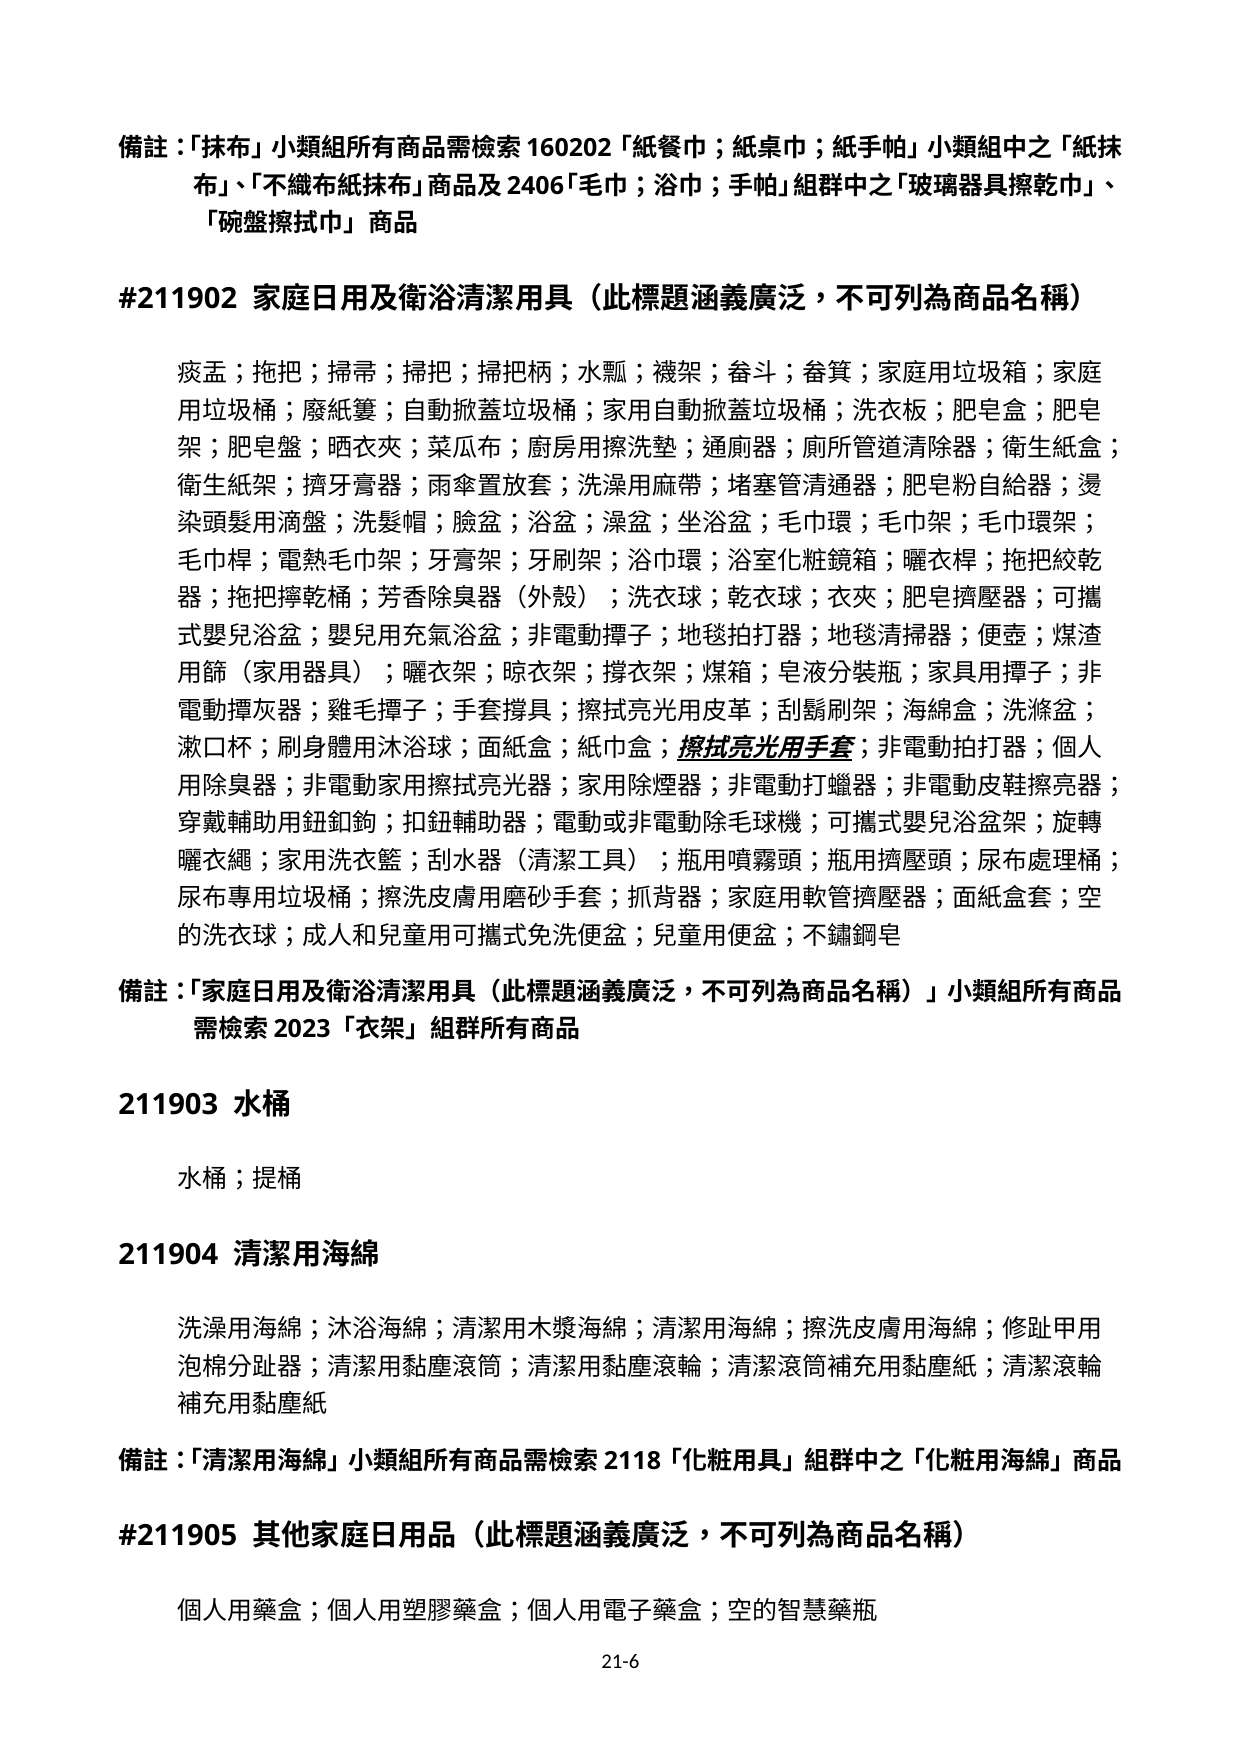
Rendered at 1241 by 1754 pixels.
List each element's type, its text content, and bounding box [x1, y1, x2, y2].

text 備註：「抹布」小類組所有商品需檢索160202「紙餐巾；紙桌巾；紙手帕」小類組中之「紙抹布」、「不織布紙抹布」商品及2406「毛巾；浴巾；手帕」組群中之「玻璃器具擦乾巾」、「碗盤擦拭巾」商品 [118, 127, 1122, 239]
text #211905 其他家庭日用品（此標題涵義廣泛，不可列為商品名稱） [118, 1496, 1122, 1571]
text 211903 水桶 [118, 1064, 1122, 1139]
text 個人用藥盒；個人用塑膠藥盒；個人用電子藥盒；空的智慧藥瓶 [177, 1589, 1122, 1627]
text #211902 家庭日用及衛浴清潔用具（此標題涵義廣泛，不可列為商品名稱） [118, 258, 1122, 333]
text 痰盂；拖把；掃帚；掃把；掃把柄；水瓢；襪架；畚斗；畚箕；家庭用垃圾箱；家庭用垃圾桶；廢紙簍；自動掀蓋垃圾桶；家用自動掀蓋垃圾桶；洗衣板；肥皂盒；肥皂架；肥皂盤；晒衣夾；菜瓜布；廚房用擦洗墊；通廁器；廁所管道清除器；衛生紙盒；衛生紙架；擠牙膏器；雨傘置放套；洗澡用麻帶；堵塞管清通器；肥皂粉自給器；燙染頭髮用滴盤；洗髮帽；臉盆；浴盆；澡盆；坐浴盆；毛巾環；毛巾架；毛巾環架；毛巾桿；電熱毛巾架；牙膏架；牙刷架；浴巾環；浴室化粧鏡箱；曬衣桿；拖把絞乾器；拖把擰乾桶；芳香除臭器（外殼）；洗衣球；乾衣球；衣夾；肥皂擠壓器；可攜式嬰兒浴盆；嬰兒用充氣浴盆；非電動撢子；地毯拍打器；地毯清掃器；便壺；煤渣用篩（家用器具）；曬衣架；晾衣架；撐衣架；煤箱；皂液分裝瓶；家具用撢子；非電動撢灰器；雞毛撢子；手套撐具；擦拭亮光用皮革；刮鬍刷架；海綿盒；洗滌盆；漱口杯；刷身體用沐浴球；面紙盒；紙巾盒；擦拭亮光用手套；非電動拍打器；個人用除臭器；非電動家用擦拭亮光器；家用除煙器；非電動打蠟器；非電動皮鞋擦亮器；穿戴輔助用鈕釦鉤；扣鈕輔助器；電動或非電動除毛球機；可攜式嬰兒浴盆架；旋轉曬衣繩；家用洗衣籃；刮水器（清潔工具）；瓶用噴霧頭；瓶用擠壓頭；尿布處理桶；尿布專用垃圾桶；擦洗皮膚用磨砂手套；抓背器；家庭用軟管擠壓器；面紙盒套；空的洗衣球；成人和兒童用可攜式免洗便盆；兒童用便盆；不鏽鋼皂 [177, 352, 1122, 952]
text 211904 清潔用海綿 [118, 1214, 1122, 1289]
text 水桶；提桶 [177, 1158, 1122, 1196]
text 備註：「家庭日用及衛浴清潔用具（此標題涵義廣泛，不可列為商品名稱）」小類組所有商品需檢索2023「衣架」組群所有商品 [118, 971, 1122, 1046]
text 備註：「清潔用海綿」小類組所有商品需檢索2118「化粧用具」組群中之「化粧用海綿」商品 [118, 1439, 1122, 1477]
text 洗澡用海綿；沐浴海綿；清潔用木漿海綿；清潔用海綿；擦洗皮膚用海綿；修趾甲用泡棉分趾器；清潔用黏塵滾筒；清潔用黏塵滾輪；清潔滾筒補充用黏塵紙；清潔滾輪補充用黏塵紙 [177, 1308, 1122, 1421]
